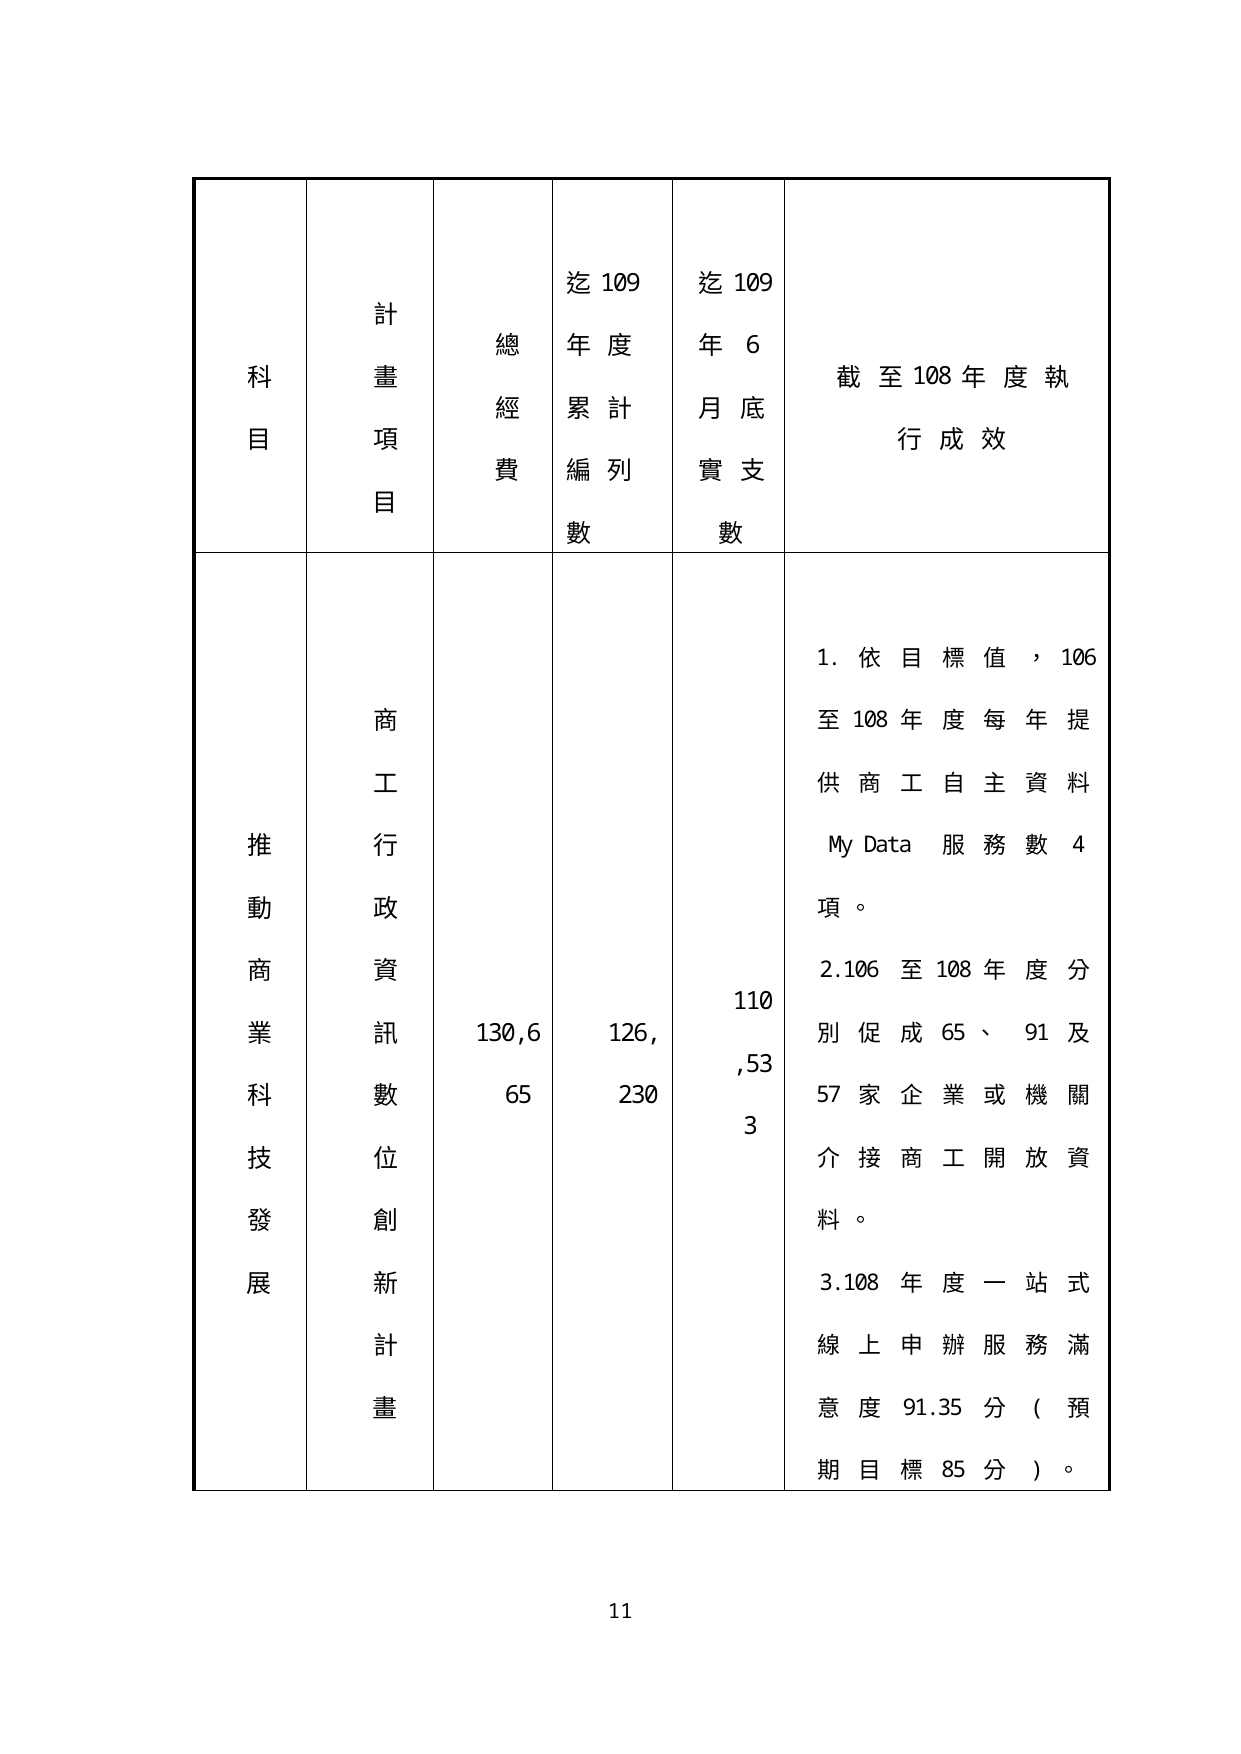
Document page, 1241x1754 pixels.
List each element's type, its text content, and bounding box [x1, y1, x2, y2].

table_header 總經費 [434, 180, 552, 552]
table_cell 商工行政資訊數位創新計畫 [307, 553, 433, 1490]
table_cell 110,533 [673, 553, 784, 1490]
table_cell 推動商業科技發展 [196, 553, 306, 1490]
table_header 科目 [196, 180, 306, 552]
table_header 計畫項目 [307, 180, 433, 552]
table_cell 130,665 [434, 553, 552, 1490]
table_header 迄109年度累計編列數 [553, 180, 672, 552]
table_header 迄109年6月底實支數 [673, 180, 784, 552]
table_header 截至108年度執行成效 [785, 180, 1108, 552]
table_cell 126,230 [553, 553, 672, 1490]
table_cell 1.依目標值，106至108年度每年提供商工自主資料My Data服務數4項。 2.106至108年度分別促成65、91及57家企業或機關介接商工開放資料。 3.108年度一站式線上申辦服務滿意度91.35分(預期目標85分)。 [785, 553, 1108, 1490]
